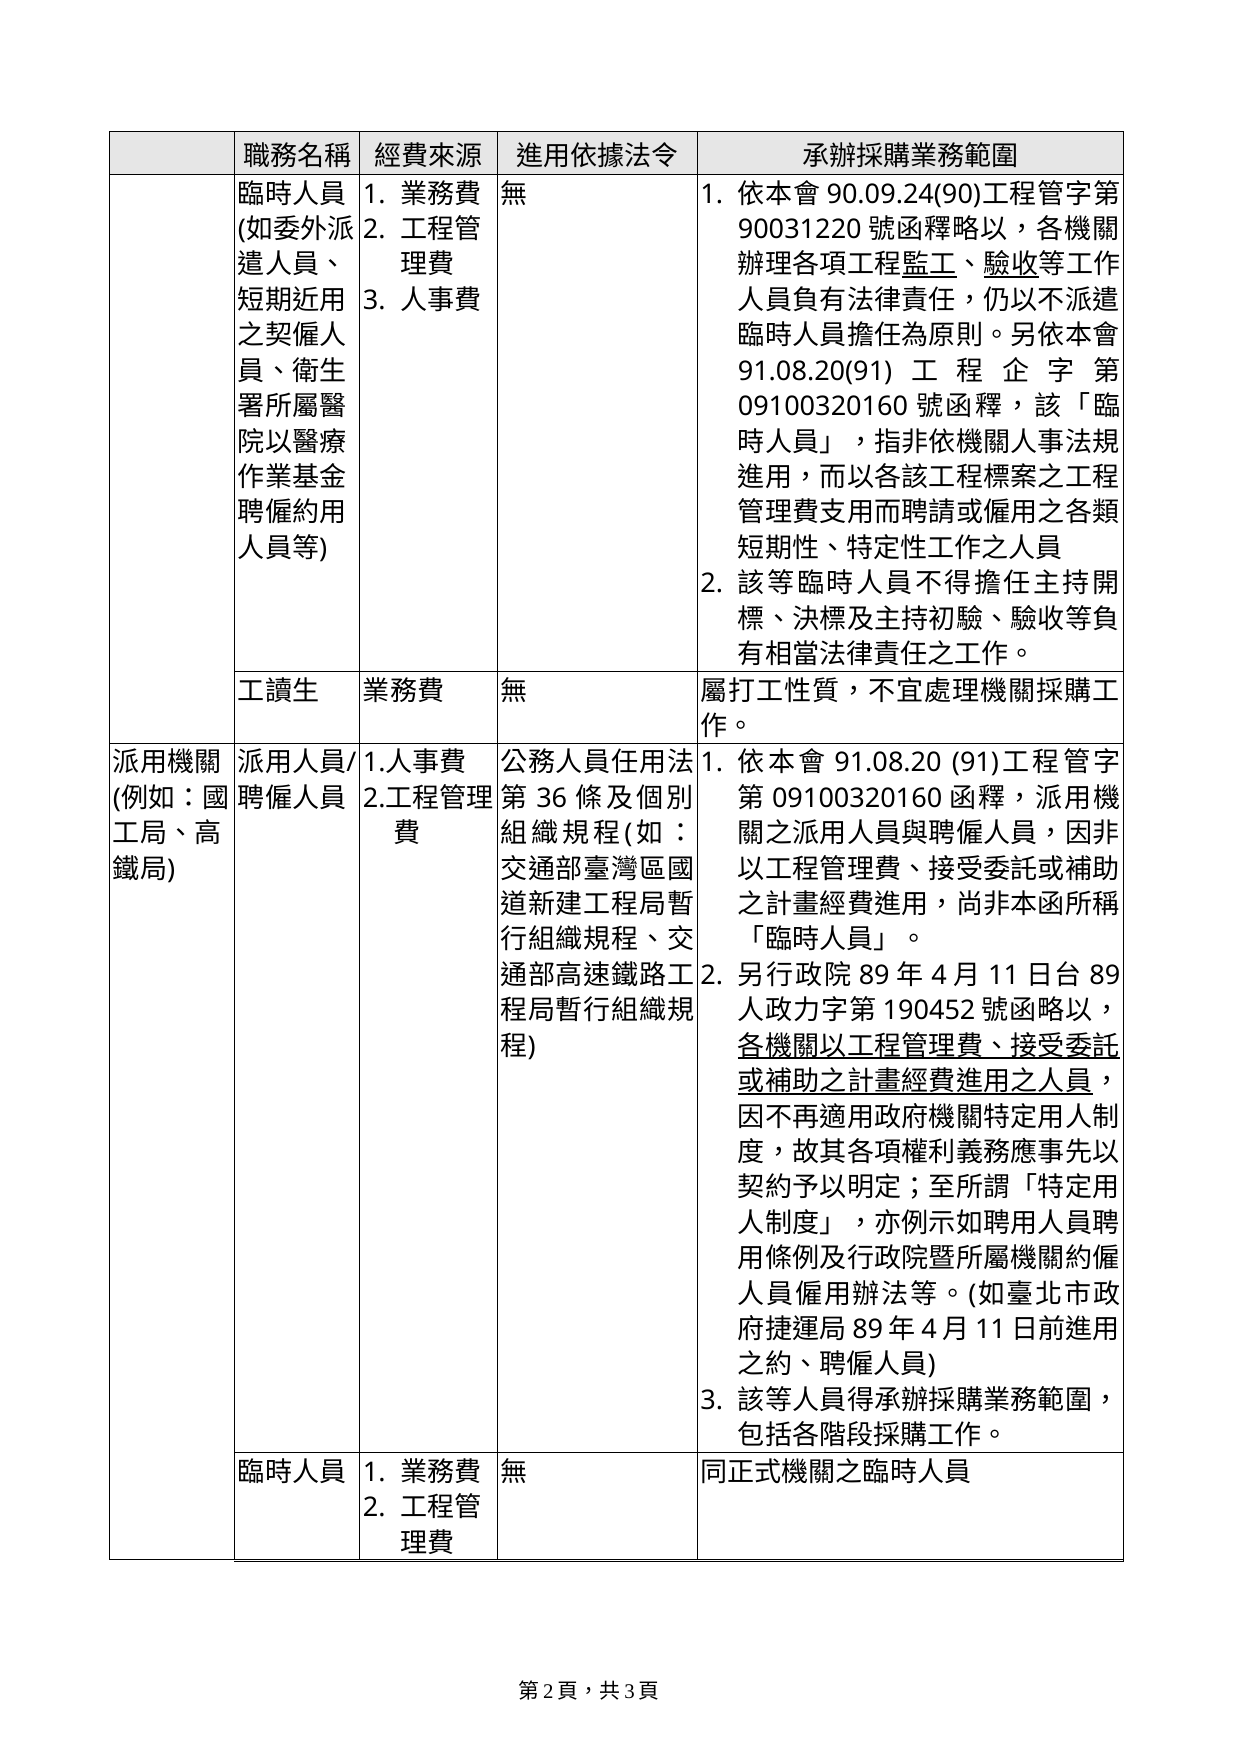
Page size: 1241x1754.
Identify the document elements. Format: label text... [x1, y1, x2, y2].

table_header 進用依據法令 [498, 132, 697, 174]
table_cell 無 [498, 672, 697, 742]
table_header 職務名稱 [235, 132, 359, 174]
table_cell 1.人事費 2.工程管理費 [360, 744, 497, 1452]
table_cell 臨時人員 [235, 1453, 359, 1559]
table_cell 無 [498, 1453, 697, 1559]
table_cell 派用機關 (例如：國工局、高鐵局) [110, 744, 234, 1559]
table_cell 派用人員/聘僱人員 [235, 744, 359, 1452]
table_cell 無 [498, 175, 697, 671]
table_cell 業務費 [360, 672, 497, 742]
table_cell 同正式機關之臨時人員 [698, 1453, 1123, 1559]
table_header 承辦採購業務範圍 [698, 132, 1123, 174]
table_header 經費來源 [360, 132, 497, 174]
table_cell 業務費 工程管理費 人事費 [360, 175, 497, 671]
table_cell 依本會91.08.20 (91)工程管字第09100320160函釋，派用機關之派用人員與聘僱人員，因非以工程管理費、接受委託或補助之計畫經費進用，尚非本函所稱「臨時人員」。 另行政院89年4月11日台89人政力字第190452號函略以，各機關以工程管理費、接受委託或補助之計畫經費進用之人員，因不再適用政府機關特定用人制度，故其各項權利義務應事先以契約予以明定；至所謂「特定用人制度」，亦例示如聘用人員聘用條例及行政院暨所屬機關約僱人員僱用辦法等。(如臺北市政府捷運局89年4月11日前進用之約、聘僱人員) 該等人員得承辦採購業務範圍，包括各階段採購工作。 [698, 744, 1123, 1452]
table_cell 依本會90.09.24(90)工程管字第90031220號函釋略以，各機關辦理各項工程監工、驗收等工作人員負有法律責任，仍以不派遣臨時人員擔任為原則。另依本會91.08.20(91)工程企字第09100320160號函釋，該「臨時人員」，指非依機關人事法規進用，而以各該工程標案之工程管理費支用而聘請或僱用之各類短期性、特定性工作之人員 該等臨時人員不得擔任主持開標、決標及主持初驗、驗收等負有相當法律責任之工作。 [698, 175, 1123, 671]
table_cell 工讀生 [235, 672, 359, 742]
table_cell 公務人員任用法第36條及個別組織規程(如：交通部臺灣區國道新建工程局暫行組織規程、交通部高速鐵路工程局暫行組織規程) [498, 744, 697, 1452]
table_header [110, 132, 234, 174]
table_cell [110, 175, 234, 742]
table_cell 臨時人員(如委外派遣人員、短期近用之契僱人員、衛生署所屬醫院以醫療作業基金聘僱約用人員等) [235, 175, 359, 671]
table_cell 屬打工性質，不宜處理機關採購工作。 [698, 672, 1123, 742]
table_cell 業務費 工程管理費 [360, 1453, 497, 1559]
